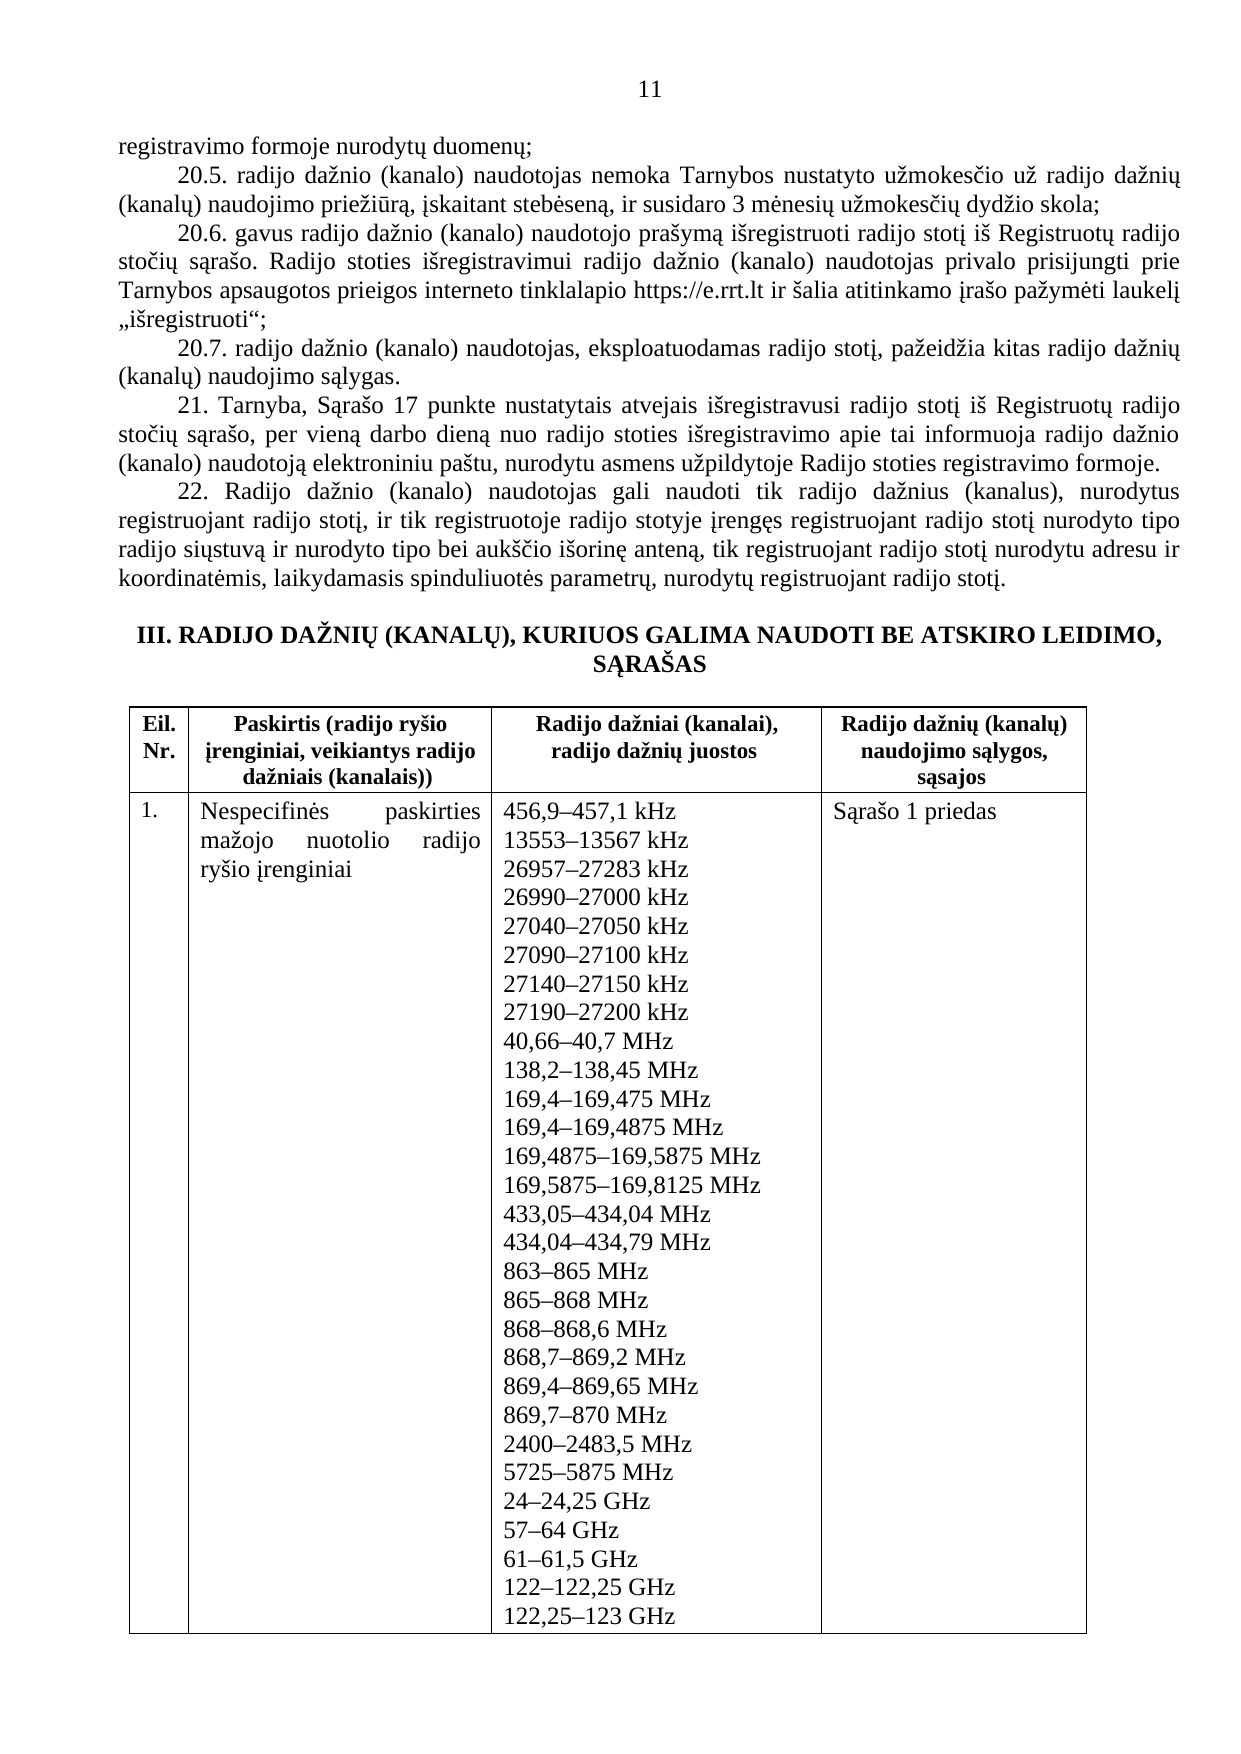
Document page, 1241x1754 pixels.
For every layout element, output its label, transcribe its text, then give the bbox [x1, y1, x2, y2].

text 21. Tarnyba, Sąrašo 17 punkte nustatytais atvejais išregistravusi radijo stotį iš Registruotų radijo stočių sąrašo, per vieną darbo dieną nuo radijo stoties išregistravimo apie tai informuoja radijo dažnio (kanalo) naudotoją elektroniniu paštu, nurodytu asmens užpildytoje Radijo stoties registravimo formoje. [118, 390, 1181, 476]
table_cell Nespecifinės paskirties mažojo nuotolio radijo ryšio įrenginiai [189, 793, 491, 1633]
text 22. Radijo dažnio (kanalo) naudotojas gali naudoti tik radijo dažnius (kanalus), nurodytus registruojant radijo stotį, ir tik registruotoje radijo stotyje įrengęs registruojant radijo stotį nurodyto tipo radijo siųstuvą ir nurodyto tipo bei aukščio išorinę anteną, tik registruojant radijo stotį nurodytu adresu ir koordinatėmis, laikydamasis spinduliuotės parametrų, nurodytų registruojant radijo stotį. [118, 476, 1181, 591]
table_cell Sąrašo 1 priedas [822, 793, 1086, 1633]
text 20.5. radijo dažnio (kanalo) naudotojas nemoka Tarnybos nustatyto užmokesčio už radijo dažnių (kanalų) naudojimo priežiūrą, įskaitant stebėseną, ir susidaro 3 mėnesių užmokesčių dydžio skola; [118, 160, 1181, 218]
table_header Radijo dažnių (kanalų) naudojimo sąlygos, sąsajos [822, 708, 1086, 792]
table_cell 1. [130, 793, 188, 1633]
text registravimo formoje nurodytų duomenų; [118, 131, 1181, 160]
table_header Eil. Nr. [130, 708, 188, 792]
table_header Radijo dažniai (kanalai), radijo dažnių juostos [492, 708, 821, 792]
table_header Paskirtis (radijo ryšio įrenginiai, veikiantys radijo dažniais (kanalais)) [189, 708, 491, 792]
text 20.7. radijo dažnio (kanalo) naudotojas, eksploatuodamas radijo stotį, pažeidžia kitas radijo dažnių (kanalų) naudojimo sąlygas. [118, 333, 1181, 390]
table_cell 456,9–457,1 kHz 13553–13567 kHz 26957–27283 kHz 26990–27000 kHz 27040–27050 kHz 27090–27100 kHz 27140–27150 kHz 27190–27200 kHz 40,66–40,7 MHz 138,2–138,45 MHz 169,4–169,475 MHz 169,4–169,4875 MHz 169,4875–169,5875 MHz 169,5875–169,8125 MHz 433,05–434,04 MHz 434,04–434,79 MHz 863–865 MHz 865–868 MHz 868–868,6 MHz 868,7–869,2 MHz 869,4–869,65 MHz 869,7–870 MHz 2400–2483,5 MHz 5725–5875 MHz 24–24,25 GHz 57–64 GHz 61–61,5 GHz 122–122,25 GHz 122,25–123 GHz [492, 793, 821, 1633]
text 20.6. gavus radijo dažnio (kanalo) naudotojo prašymą išregistruoti radijo stotį iš Registruotų radijo stočių sąrašo. Radijo stoties išregistravimui radijo dažnio (kanalo) naudotojas privalo prisijungti prie Tarnybos apsaugotos prieigos interneto tinklalapio https://e.rrt.lt ir šalia atitinkamo įrašo pažymėti laukelį „išregistruoti“; [118, 218, 1181, 333]
text III. RADIJO DAŽNIŲ (KANALŲ), KURIUOS GALIMA NAUDOTI BE ATSKIRO LEIDIMO, SĄRAŠAS [118, 620, 1181, 678]
